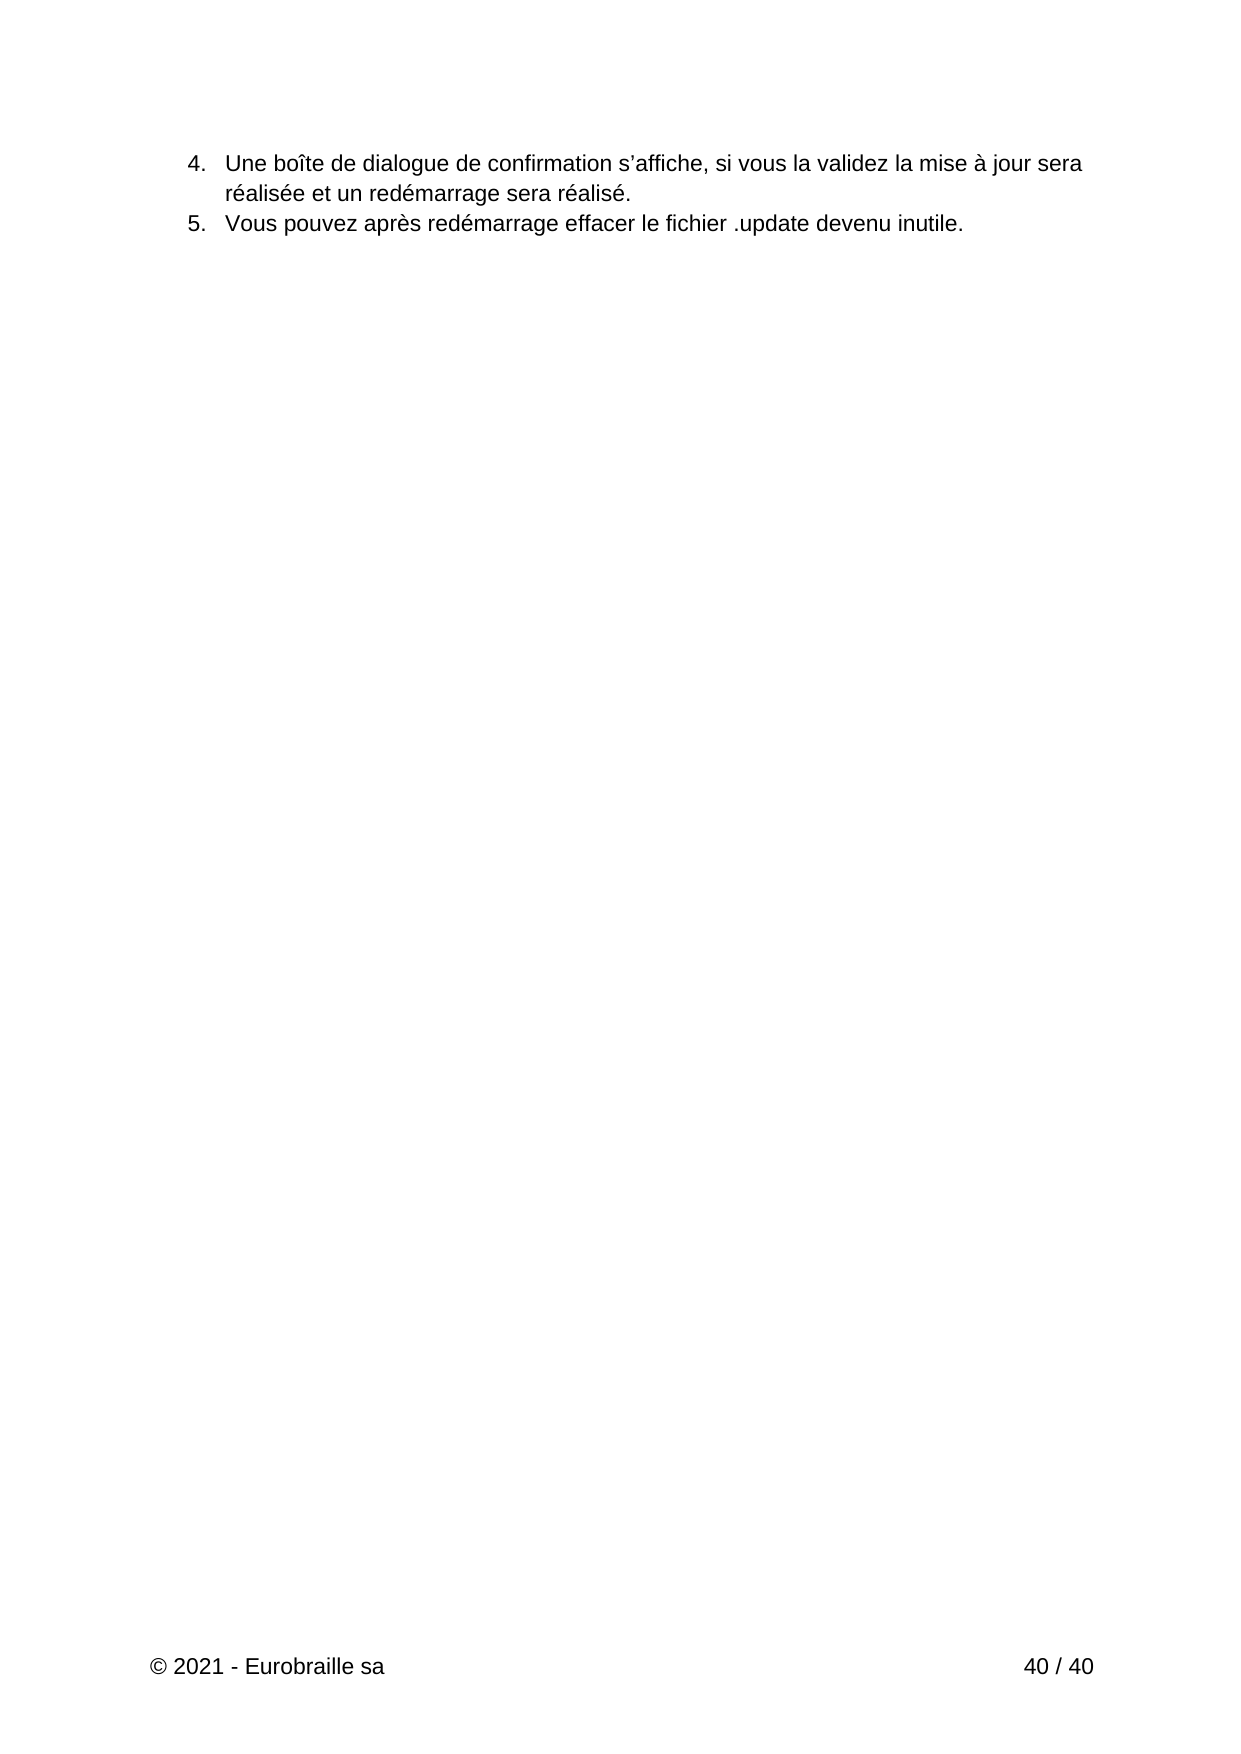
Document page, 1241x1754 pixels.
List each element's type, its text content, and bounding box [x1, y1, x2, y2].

list Une boîte de dialogue de confirmation s’affiche, si vous la validez la mise à jour sera réalisée et un redémarrage sera réalisé. [187, 150, 1090, 207]
list Vous pouvez après redémarrage effacer le fichier .update devenu inutile. [187, 210, 1090, 237]
